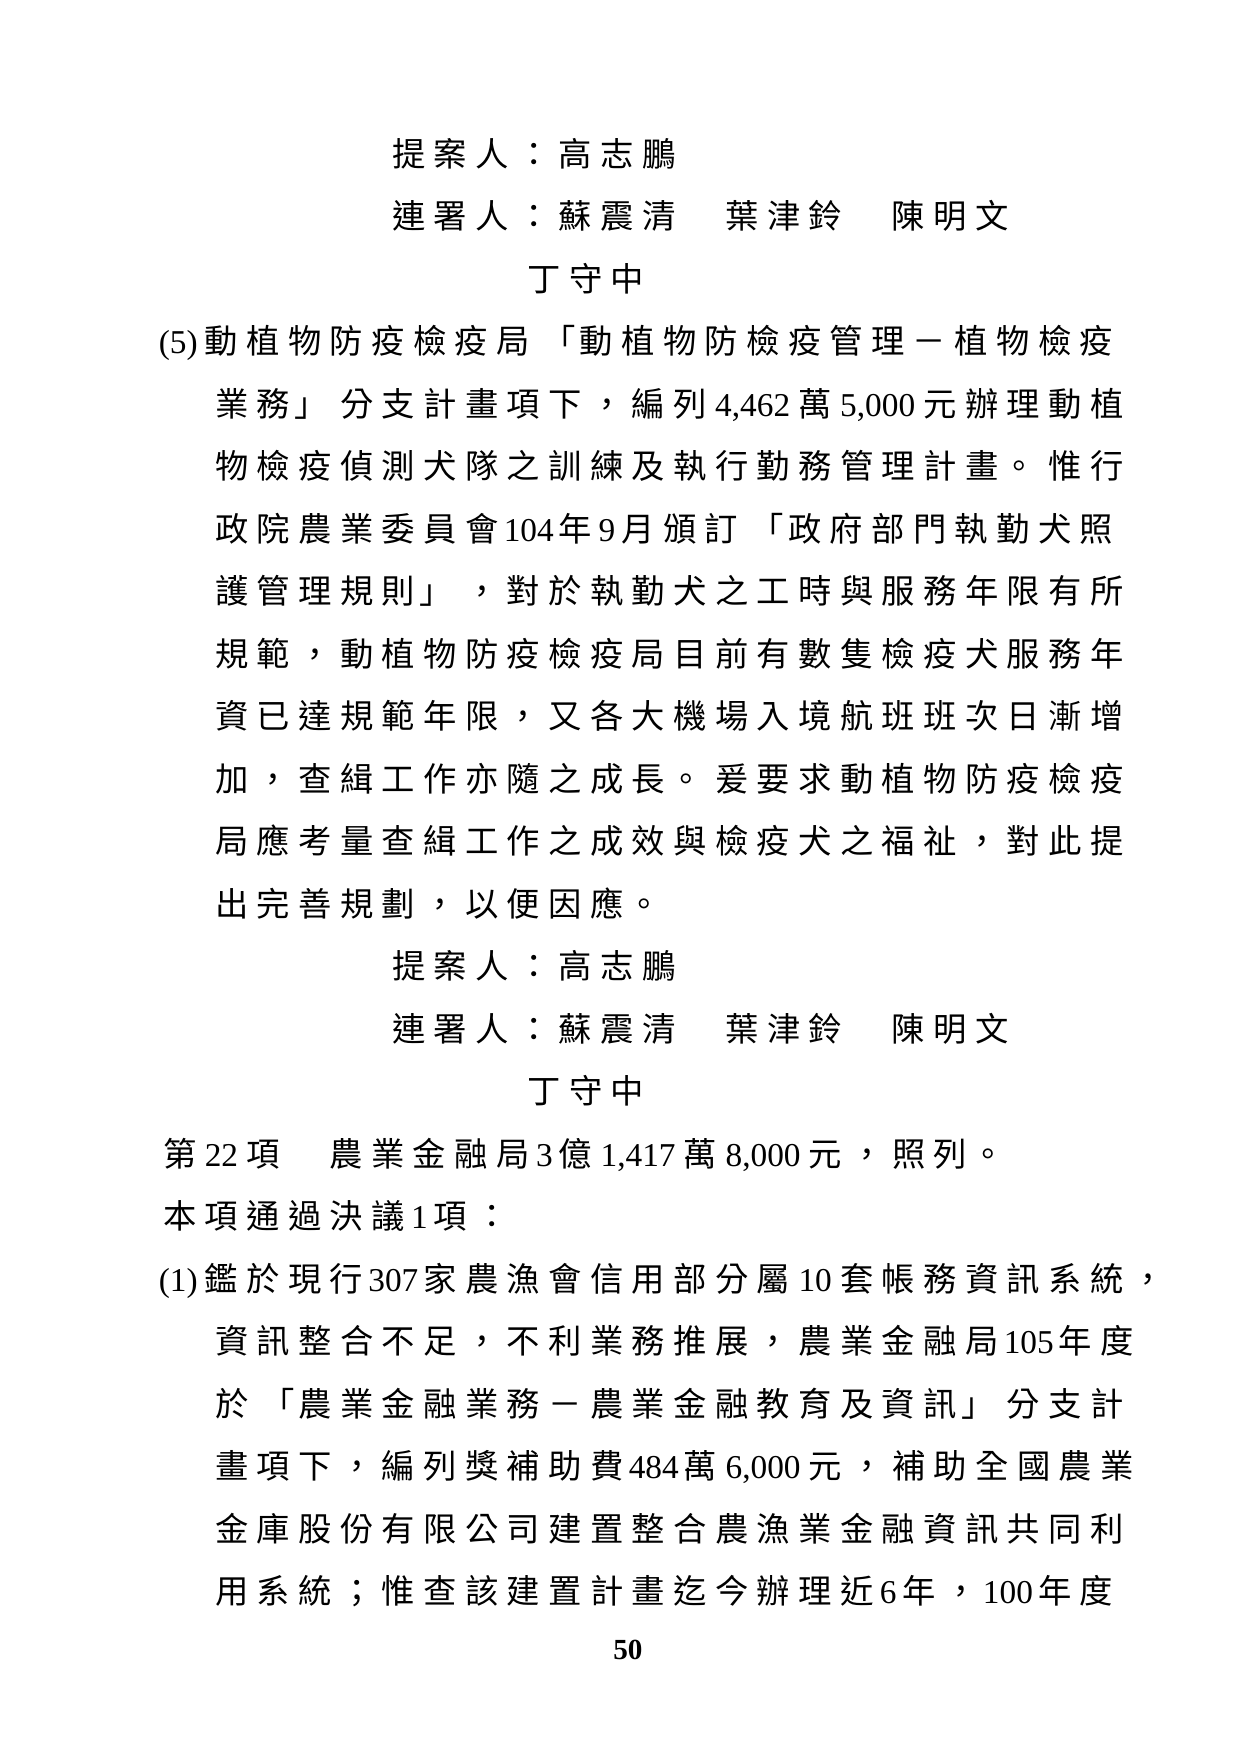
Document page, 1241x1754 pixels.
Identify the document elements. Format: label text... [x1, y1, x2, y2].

text 提案人：高志鵬 [384, 923, 1044, 985]
text 本項通過決議1項： [150, 1173, 1148, 1235]
text 連署人：蘇震清 葉津鈴 陳明文 丁守中 [384, 173, 1044, 298]
text 提案人：高志鵬 [384, 110, 1044, 173]
text 連署人：蘇震清 葉津鈴 陳明文 丁守中 [384, 985, 1044, 1110]
text 第22項 農業金融局3億1,417萬8,000元，照列。 [150, 1110, 1148, 1173]
list 動植物防疫檢疫局「動植物防檢疫管理－植物檢疫業務」分支計畫項下，編列4,462萬5,000元辦理動植物檢疫偵測犬隊之訓練及執行勤務管理計畫。惟行政院農業委員會104年9月頒訂「政府部門執勤犬照護管理規則」，對於執勤犬之工時與服務年限有所規範，動植物防疫檢疫局目前有數隻檢疫犬服務年資已達規範年限，又各大機場入境航班班次日漸增加，查緝工作亦隨之成長。爰要求動植物防疫檢疫局應考量查緝工作之成效與檢疫犬之福祉，對此提出完善規劃，以便因應。 [150, 298, 1148, 923]
list 鑑於現行307家農漁會信用部分屬10套帳務資訊系統，資訊整合不足，不利業務推展，農業金融局105年度於「農業金融業務－農業金融教育及資訊」分支計畫項下，編列獎補助費484萬6,000元，補助全國農業金庫股份有限公司建置整合農漁業金融資訊共同利用系統；惟查該建置計畫迄今辦理近6年，100年度至104年度共計已編列預算3,933萬9,000元，但是自101年度起，各年度執行率卻逐年下滑，僅78％、77％、54％、22％（截至104年8月），顯見該系統前期規劃審查作業恐有相當缺失，肇致系統建置近6年仍未正式上線，農業金融局應加強監督控管進度，並就該系統建置期程規劃檢討於3個月內向立法院經濟委員會提出專案報告。 [150, 1235, 1148, 1610]
